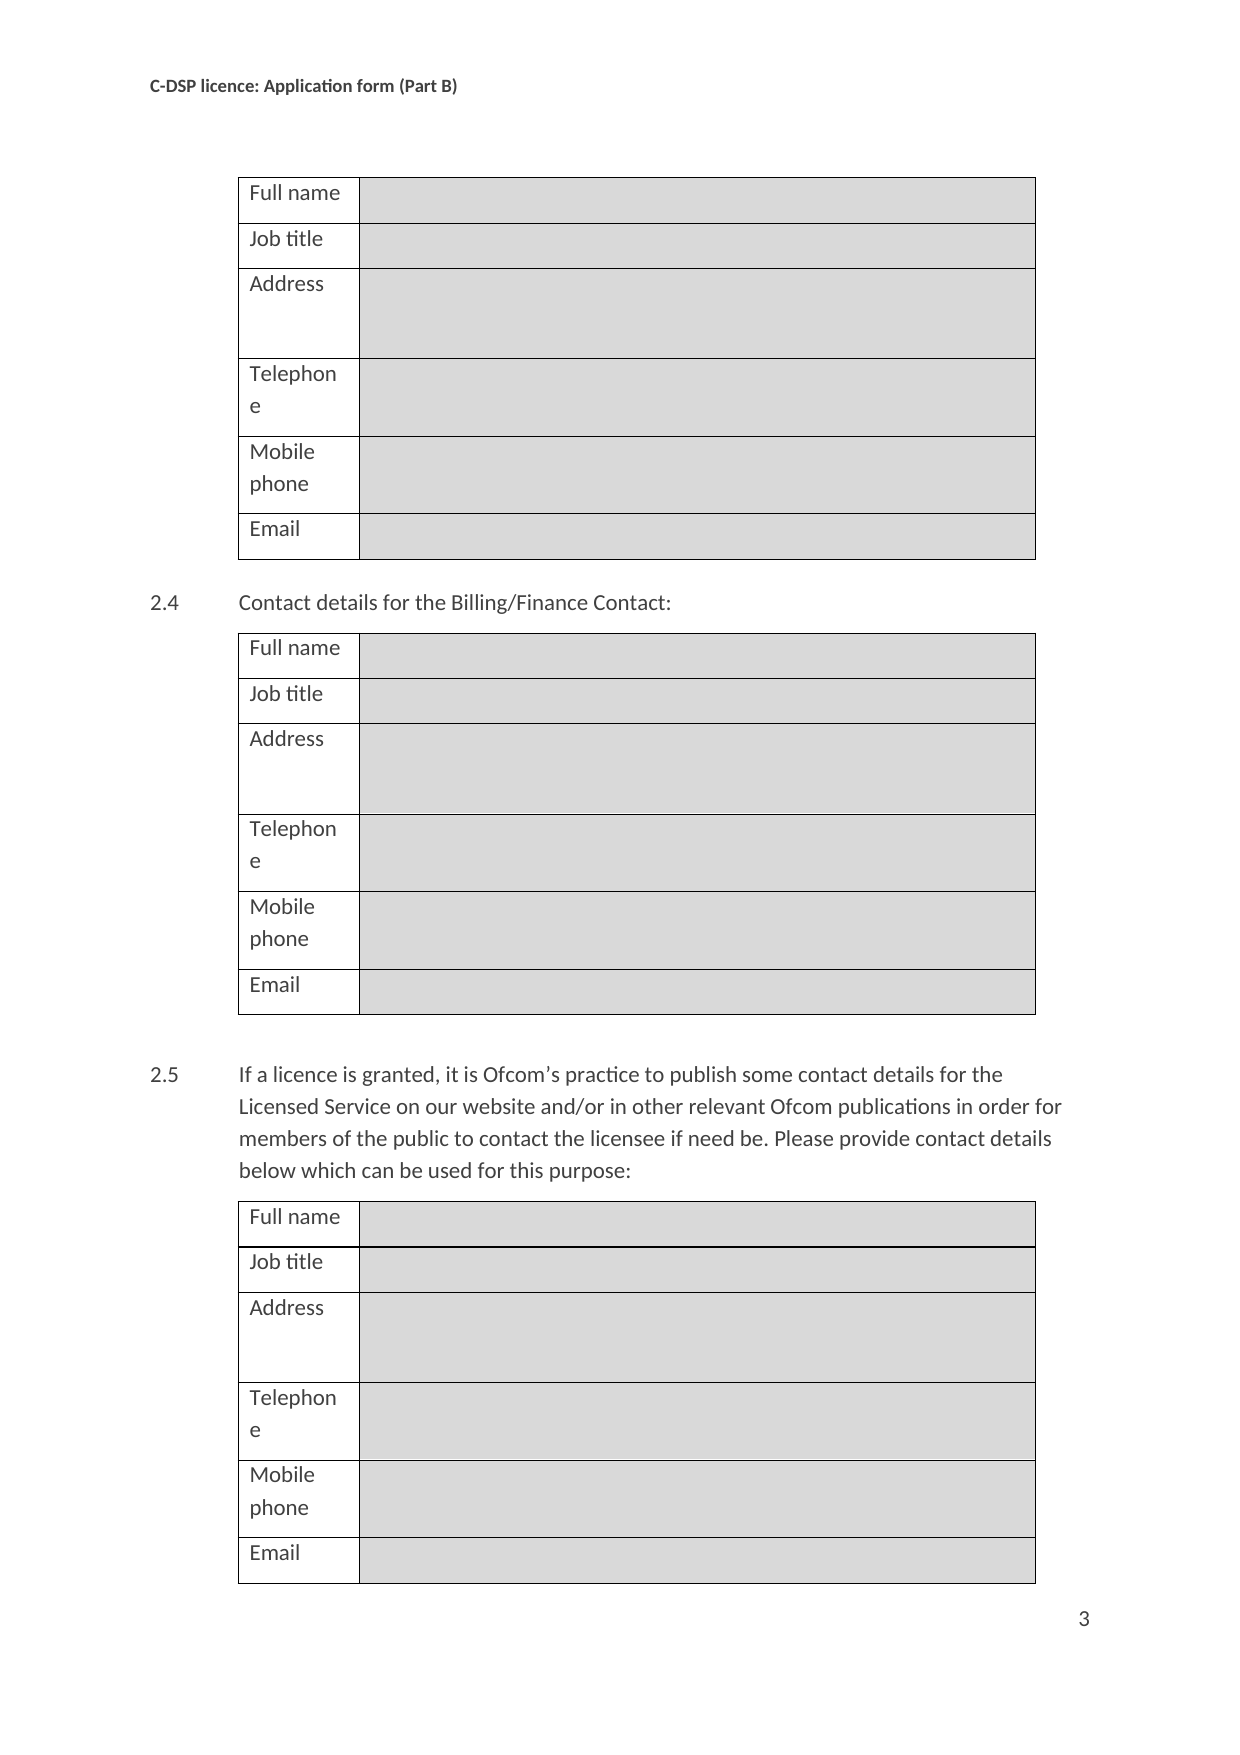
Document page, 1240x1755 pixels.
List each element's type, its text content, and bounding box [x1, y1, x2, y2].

table_header Full name [239, 178, 359, 223]
table_cell Job title [239, 224, 359, 268]
table_cell Telephone [239, 815, 359, 891]
table_cell Address [239, 269, 359, 358]
table_cell [360, 514, 1035, 559]
table_cell [360, 970, 1035, 1014]
table_cell [360, 1538, 1035, 1583]
table_cell Email [239, 514, 359, 559]
table_header Full name [239, 1202, 359, 1246]
table_cell Address [239, 1293, 359, 1382]
table_cell [360, 224, 1035, 268]
list If a licence is granted, it is Ofcom’s practice to publish some contact details for the Licensed Service on our website and/or in other relevant Ofcom publications in order for members of the public to contact the licensee if need be. Please provide contact details below which can be used for this purpose: [150, 1060, 1089, 1184]
table_cell Telephone [239, 359, 359, 436]
table_cell [360, 1293, 1035, 1382]
table_cell [360, 359, 1035, 436]
table_cell [360, 724, 1035, 813]
table_cell [360, 679, 1035, 723]
table_header [360, 634, 1035, 678]
table_cell Email [239, 970, 359, 1014]
table_cell [360, 1461, 1035, 1537]
table_cell Telephone [239, 1383, 359, 1459]
table_cell [360, 437, 1035, 513]
table_cell [360, 269, 1035, 358]
table_cell [360, 1383, 1035, 1459]
table_cell Mobile phone [239, 892, 359, 969]
table_cell Mobile phone [239, 437, 359, 513]
table_header [360, 1202, 1035, 1246]
table_cell Email [239, 1538, 359, 1583]
table_cell Job title [239, 1248, 359, 1292]
table_cell Job title [239, 679, 359, 723]
table_cell Mobile phone [239, 1461, 359, 1537]
table_header [360, 178, 1035, 223]
list Contact details for the Billing/Finance Contact: [150, 588, 1089, 616]
table_header Full name [239, 634, 359, 678]
table_cell [360, 1248, 1035, 1292]
table_cell [360, 815, 1035, 891]
table_cell Address [239, 724, 359, 813]
table_cell [360, 892, 1035, 969]
